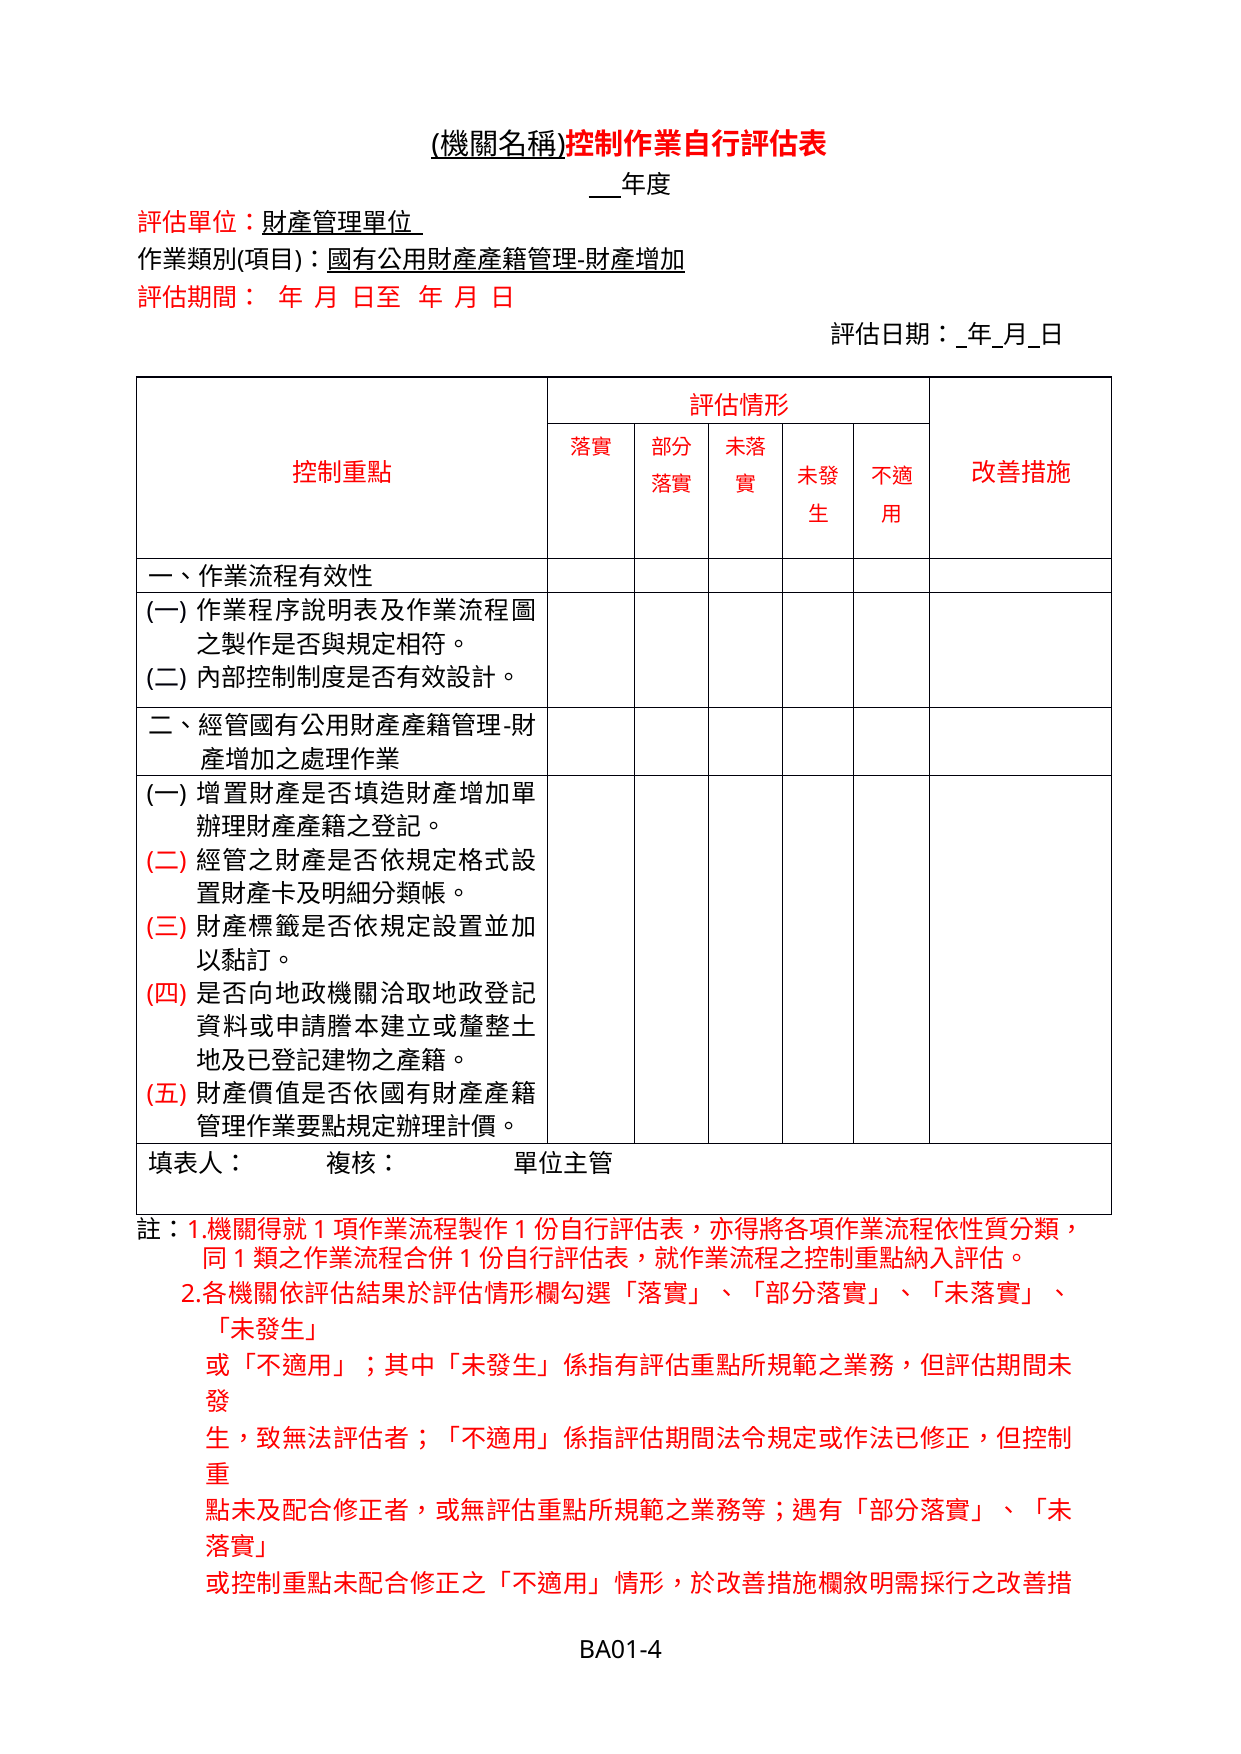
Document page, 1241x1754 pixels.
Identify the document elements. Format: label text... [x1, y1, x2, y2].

table_cell [783, 660, 853, 707]
table_header 控制重點 [137, 378, 547, 558]
text 評估日期： 年 月 日 [118, 314, 1122, 351]
table_cell [854, 593, 929, 660]
table_cell 落實 [548, 424, 634, 558]
table_cell [709, 776, 782, 842]
table_cell [709, 843, 782, 1142]
table_cell [930, 708, 1111, 775]
text 年度 [137, 164, 1122, 201]
table_cell 作業程序說明表及作業流程圖之製作是否與規定相符。 [137, 593, 547, 660]
text 點未及配合修正者，或無評估重點所規範之業務等；遇有「部分落實」、「未落實」 [206, 1491, 1074, 1563]
table_cell [548, 593, 634, 660]
table_cell [783, 843, 853, 1142]
text (機關名稱)控制作業自行評估表 [137, 118, 1122, 164]
table_cell [548, 660, 634, 707]
table_cell [930, 843, 1111, 1142]
table_cell [548, 559, 634, 592]
table_cell 增置財產是否填造財產增加單辦理財產產籍之登記。 [137, 776, 547, 842]
table_cell 內部控制制度是否有效設計。 [137, 660, 547, 707]
table_cell [709, 559, 782, 592]
table_cell [930, 776, 1111, 842]
table_cell 二、經管國有公用財產產籍管理-財產增加之處理作業 [137, 708, 547, 775]
table_cell 不適用 [854, 424, 929, 558]
text 同1 類之作業流程合併1 份自行評估表，就作業流程之控制重點納入評估。 [199, 1244, 1074, 1273]
table_cell [783, 559, 853, 592]
table_cell 未發生 [783, 424, 853, 558]
table_cell [548, 776, 634, 842]
table_cell [635, 559, 708, 592]
table_cell [783, 776, 853, 842]
text 或「不適用」；其中「未發生」係指有評估重點所規範之業務，但評估期間未發 [206, 1346, 1074, 1418]
table_cell [854, 776, 929, 842]
table_cell [635, 660, 708, 707]
table_cell [709, 660, 782, 707]
table_cell [930, 660, 1111, 707]
table_cell [854, 559, 929, 592]
text 評估期間： 年 月 日至 年 月 日 [137, 276, 1122, 314]
table_cell [548, 708, 634, 775]
table_cell 部分 落實 [635, 424, 708, 558]
table_cell 填表人： 複核： 單位主管 [137, 1144, 1111, 1214]
table_cell 未落實 [709, 424, 782, 558]
table_cell [709, 593, 782, 660]
table_cell [635, 708, 708, 775]
table_cell [854, 843, 929, 1142]
table_cell [930, 559, 1111, 592]
table_header 評估情形 [548, 378, 929, 423]
table_header 改善措施 [930, 378, 1111, 558]
table_cell 一、作業流程有效性 [137, 559, 547, 592]
table_cell [854, 708, 929, 775]
table_cell 經管之財產是否依規定格式設置財產卡及明細分類帳。 財產標籤是否依規定設置並加以黏訂。 是否向地政機關洽取地政登記資料或申請謄本建立或釐整土地及已登記建物之產籍。 財產價值是否依國有財產產籍管理作業要點規定辦理計價。 [137, 843, 547, 1142]
table_cell [854, 660, 929, 707]
table_cell [709, 708, 782, 775]
text 生，致無法評估者；「不適用」係指評估期間法令規定或作法已修正，但控制重 [206, 1418, 1074, 1491]
table_cell [548, 843, 634, 1142]
table_cell [930, 593, 1111, 660]
text 或控制重點未配合修正之「不適用」情形，於改善措施欄敘明需採行之改善措 [206, 1563, 1074, 1599]
table_cell [635, 776, 708, 842]
text 2.各機關依評估結果於評估情形欄勾選「落實」、「部分落實」、「未落實」、「未發生」 [181, 1273, 1074, 1346]
table_cell [635, 593, 708, 660]
text 註：1.機關得就1 項作業流程製作1 份自行評估表，亦得將各項作業流程依性質分類， [137, 1215, 1074, 1244]
table_cell [783, 708, 853, 775]
table_cell [783, 593, 853, 660]
text 評估單位：財產管理單位 [137, 201, 1122, 239]
text 作業類別(項目)：國有公用財產產籍管理-財產增加 [137, 239, 1122, 276]
table_cell [635, 843, 708, 1142]
